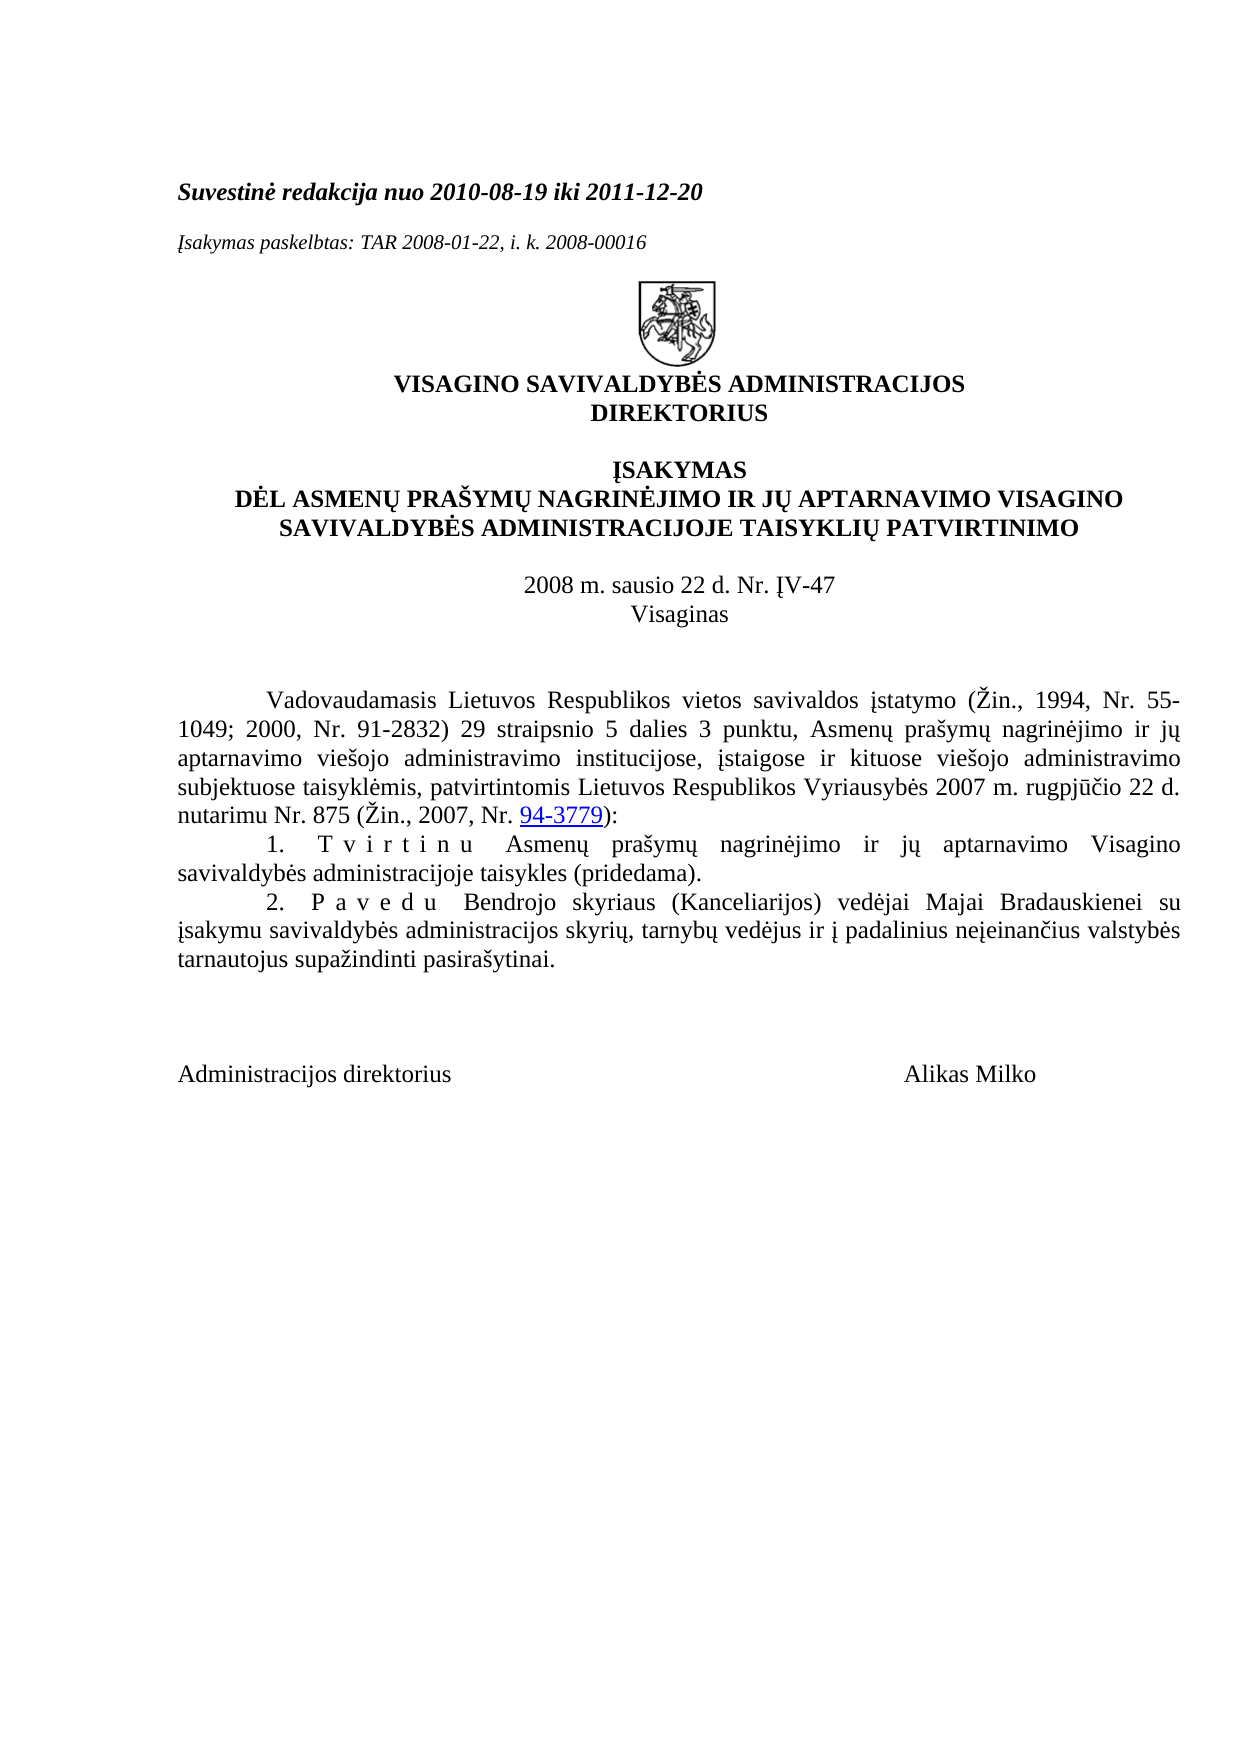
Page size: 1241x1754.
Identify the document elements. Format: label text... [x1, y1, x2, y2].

text Visaginas [177, 599, 1181, 628]
text Įsakymas paskelbtas: TAR 2008-01-22, i. k. 2008-00016 [177, 230, 1181, 254]
text DĖL ASMENŲ PRAŠYMŲ NAGRINĖJIMO IR JŲ APTARNAVIMO VISAGINO SAVIVALDYBĖS ADMINISTRACIJOJE TAISYKLIŲ PATVIRTINIMO [177, 484, 1181, 542]
text ĮSAKYMAS [177, 455, 1181, 484]
text Suvestinė redakcija nuo 2010-08-19 iki 2011-12-20 [177, 177, 1181, 206]
text Vadovaudamasis Lietuvos Respublikos vietos savivaldos įstatymo (Žin., 1994, Nr. 55- 1049; 2000, Nr. 91-2832) 29 straipsnio 5 dalies 3 punktu, Asmenų prašymų nagrinėjimo ir jų aptarnavimo viešojo administravimo institucijose, įstaigose ir kituose viešojo administravimo subjektuose taisyklėmis, patvirtintomis Lietuvos Respublikos Vyriausybės 2007 m. rugpjūčio 22 d. nutarimu Nr. 875 (Žin., 2007, Nr. 94-3779): [177, 685, 1181, 829]
text Administracijos direktorius Alikas Milko [177, 1059, 1181, 1088]
text VISAGINO SAVIVALDYBĖS ADMINISTRACIJOS [177, 369, 1181, 398]
text 2. Pavedu Bendrojo skyriaus (Kanceliarijos) vedėjai Majai Bradauskienei su įsakymu savivaldybės administracijos skyrių, tarnybų vedėjus ir į padalinius neįeinančius valstybės tarnautojus supažindinti pasirašytinai. [177, 887, 1181, 973]
text 2008 m. sausio 22 d. Nr. ĮV-47 [177, 570, 1181, 599]
text DIREKTORIUS [177, 398, 1181, 427]
text 1. Tvirtinu Asmenų prašymų nagrinėjimo ir jų aptarnavimo Visagino savivaldybės administracijoje taisykles (pridedama). [177, 829, 1181, 887]
